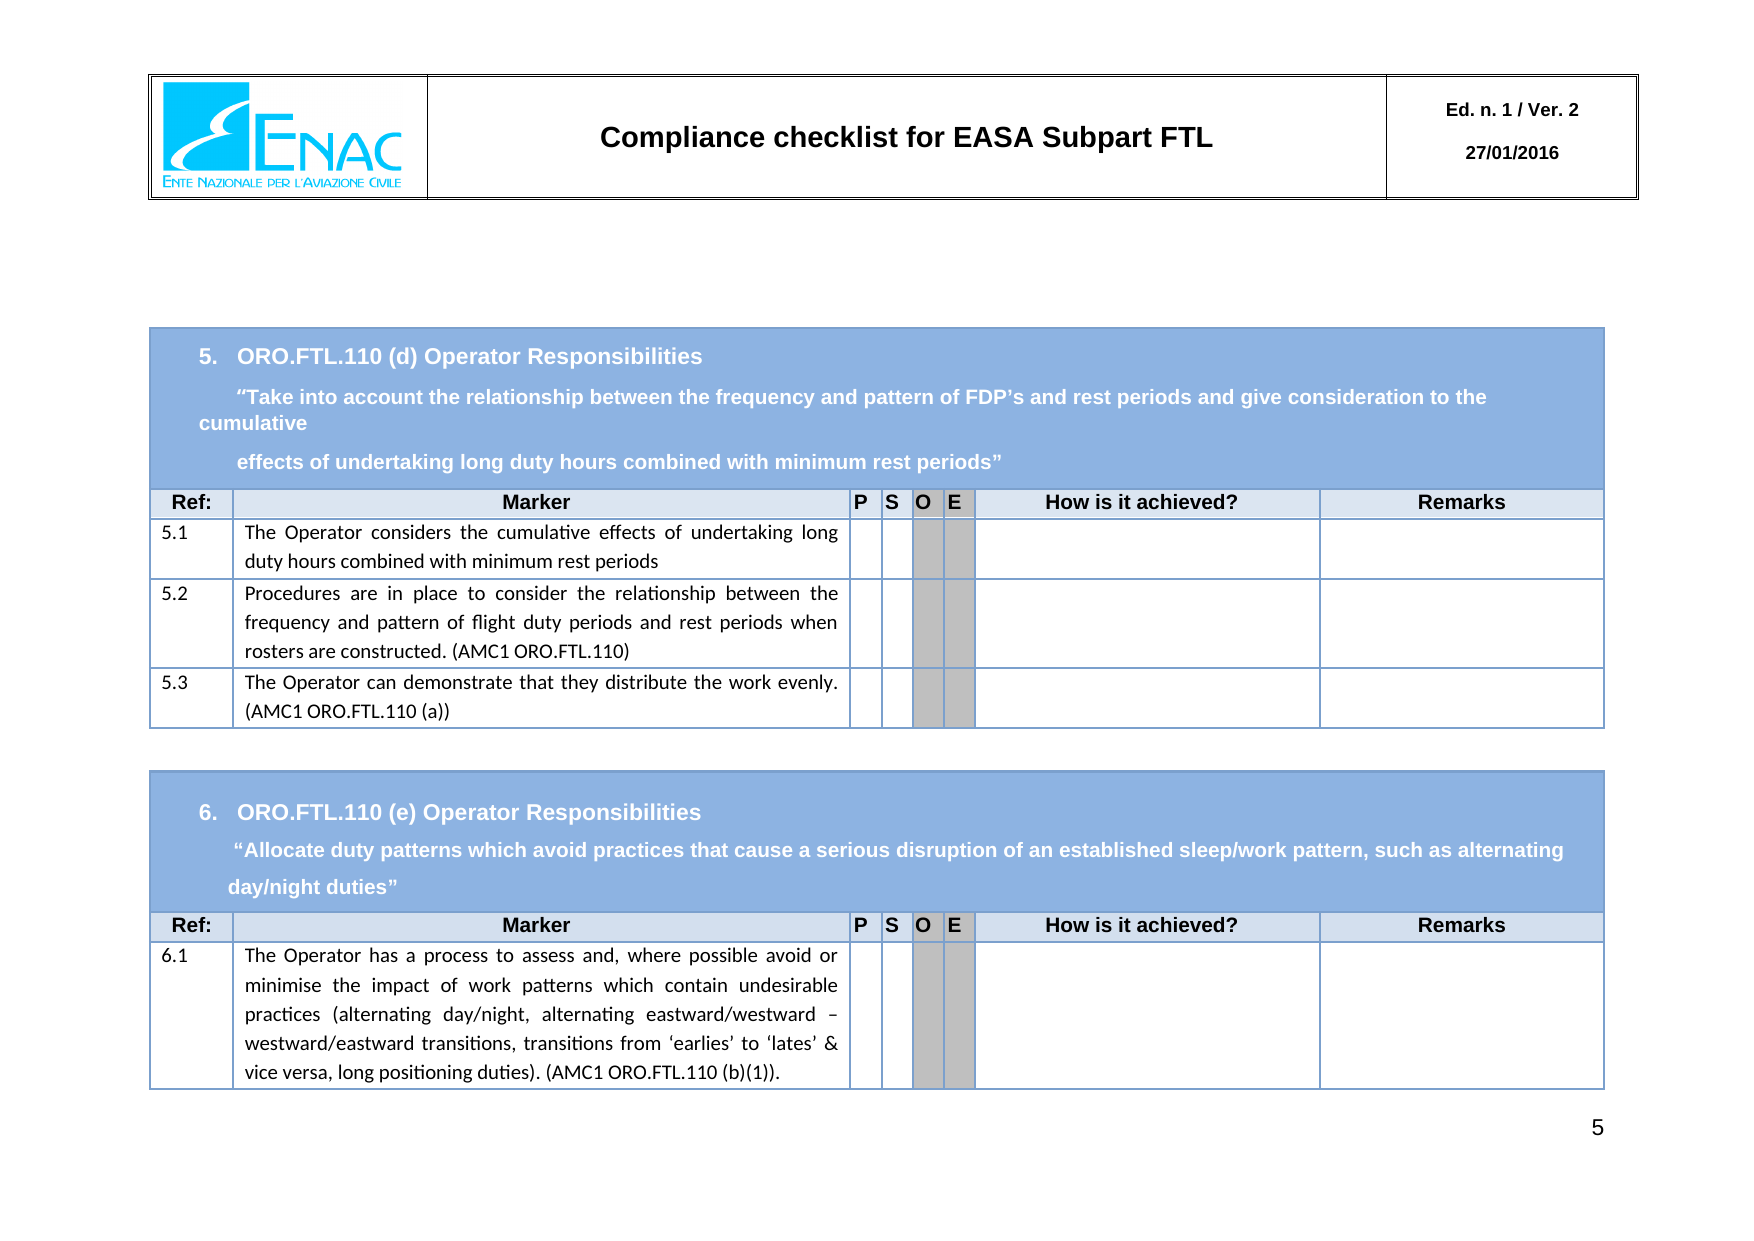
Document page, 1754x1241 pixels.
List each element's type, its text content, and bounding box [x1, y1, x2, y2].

table_cell E [945, 913, 974, 941]
table_cell [883, 580, 912, 667]
table_cell 6.1 [151, 943, 232, 1088]
table_cell [883, 520, 912, 578]
table_cell [945, 580, 974, 667]
table_cell Remarks [1321, 913, 1603, 941]
table_cell How is it achieved? [976, 490, 1319, 517]
table_cell [945, 520, 974, 578]
table_header 6. ORO.FTL.110 (e) Operator Responsibilities “Allocate duty patterns which avoid practices that cause a serious disruption of an established sleep/work pattern, such as alternating day/night duties” [151, 773, 1603, 911]
table_cell [914, 520, 943, 578]
table_cell The Operator considers the cumulative effects of undertaking long duty hours combined with minimum rest periods [234, 520, 849, 578]
table_cell [883, 943, 912, 1088]
table_cell 5.1 [151, 520, 232, 578]
table_cell [1321, 669, 1603, 727]
table_cell [851, 669, 881, 727]
table_cell The Operator has a process to assess and, where possible avoid or minimise the impact of work patterns which contain undesirable practices (alternating day/night, alternating eastward/westward – westward/eastward transitions, transitions from ‘earlies’ to ‘lates’ & vice versa, long positioning duties). (AMC1 ORO.FTL.110 (b)(1)). [234, 943, 849, 1088]
table_cell Ref: [151, 490, 232, 517]
table_cell [945, 669, 974, 727]
table_cell O [914, 913, 943, 941]
table_cell P [851, 490, 881, 517]
table_cell [914, 943, 943, 1088]
table_cell S [883, 490, 912, 517]
table_cell Marker [234, 913, 849, 941]
table_cell 5.2 [151, 580, 232, 667]
table_cell E [945, 490, 974, 517]
table_cell [976, 669, 1319, 727]
table_cell [945, 943, 974, 1088]
table_cell P [851, 913, 881, 941]
table_cell [1321, 943, 1603, 1088]
table_cell [976, 943, 1319, 1088]
table_cell 5.3 [151, 669, 232, 727]
table_cell How is it achieved? [976, 913, 1319, 941]
table_cell [1321, 580, 1603, 667]
table_cell [914, 669, 943, 727]
table_cell Remarks [1321, 490, 1603, 517]
table_cell [976, 580, 1319, 667]
table_cell The Operator can demonstrate that they distribute the work evenly. (AMC1 ORO.FTL.110 (a)) [234, 669, 849, 727]
table_cell [914, 580, 943, 667]
table_cell S [883, 913, 912, 941]
table_cell [976, 520, 1319, 578]
table_cell [851, 520, 881, 578]
table_cell Ref: [151, 913, 232, 941]
table_cell [851, 580, 881, 667]
table_cell Marker [234, 490, 849, 517]
table_header 5. ORO.FTL.110 (d) Operator Responsibilities “Take into account the relationship between the frequency and pattern of FDP’s and rest periods and give consideration to the cumulative effects of undertaking long duty hours combined with minimum rest periods” [151, 329, 1603, 488]
table_cell Procedures are in place to consider the relationship between the frequency and pattern of flight duty periods and rest periods when rosters are constructed. (AMC1 ORO.FTL.110) [234, 580, 849, 667]
table_cell [1321, 520, 1603, 578]
table_cell O [914, 490, 943, 517]
table_cell [851, 943, 881, 1088]
table_cell [883, 669, 912, 727]
